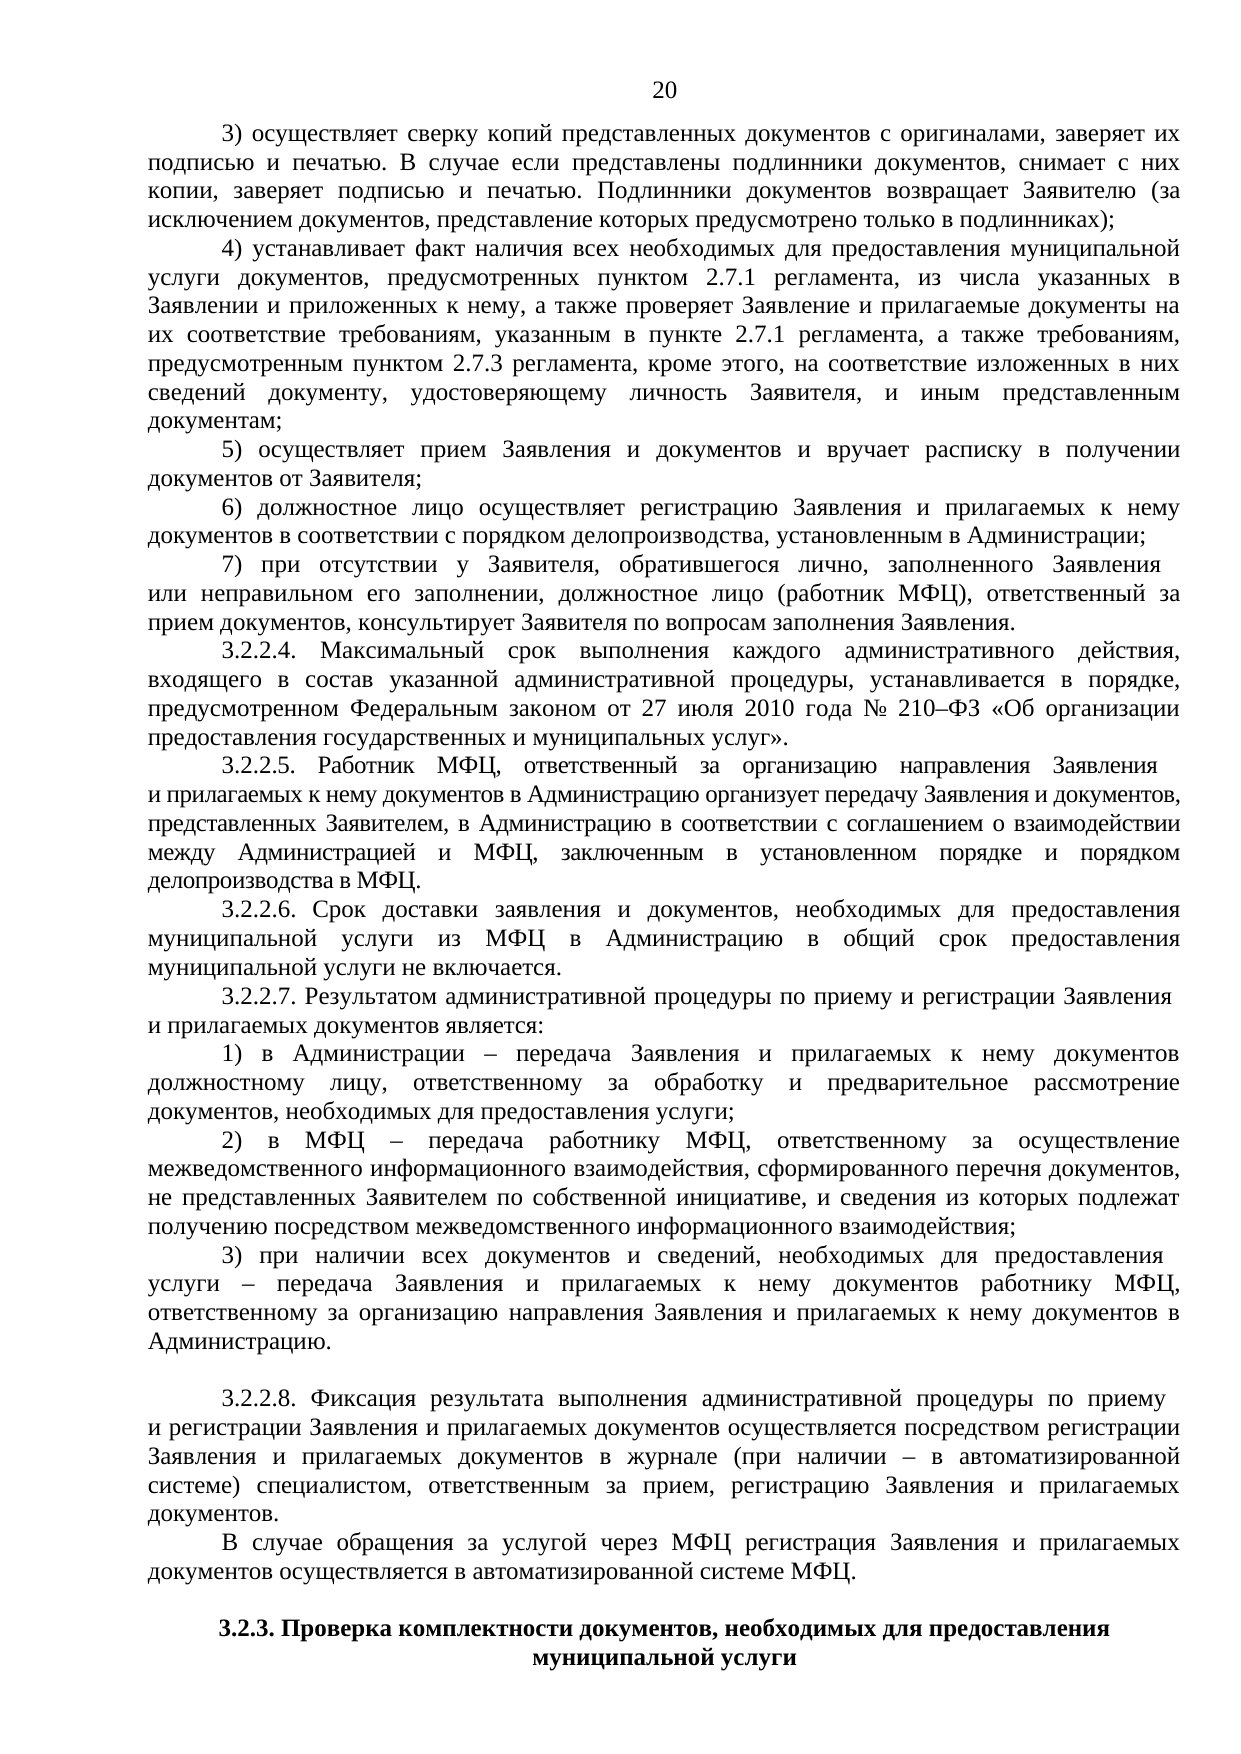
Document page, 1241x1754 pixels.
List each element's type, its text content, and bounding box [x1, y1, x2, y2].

text 4) устанавливает факт наличия всех необходимых для предоставления муниципальной услуги документов, предусмотренных пунктом 2.7.1 регламента, из числа указанных в Заявлении и приложенных к нему, а также проверяет Заявление и прилагаемые документы на их соответствие требованиям, указанным в пункте 2.7.1 регламента, а также требованиям, предусмотренным пунктом 2.7.3 регламента, кроме этого, на соответствие изложенных в них сведений документу, удостоверяющему личность Заявителя, и иным представленным документам; [148, 233, 1181, 434]
text 3.2.2.7. Результатом административной процедуры по приему и регистрации Заявления и прилагаемых документов является: [148, 981, 1181, 1038]
text 3) осуществляет сверку копий представленных документов с оригиналами, заверяет их подписью и печатью. В случае если представлены подлинники документов, снимает с них копии, заверяет подписью и печатью. Подлинники документов возвращает Заявителю (за исключением документов, представление которых предусмотрено только в подлинниках); [148, 118, 1181, 233]
text 3.2.2.4. Максимальный срок выполнения каждого административного действия, входящего в состав указанной административной процедуры, устанавливается в порядке, предусмотренном Федеральным законом от 27 июля 2010 года № 210–ФЗ «Об организации предоставления государственных и муниципальных услуг». [148, 636, 1181, 751]
text 3.2.2.6. Срок доставки заявления и документов, необходимых для предоставления муниципальной услуги из МФЦ в Администрацию в общий срок предоставления муниципальной услуги не включается. [148, 894, 1181, 981]
text 1) в Администрации – передача Заявления и прилагаемых к нему документов должностному лицу, ответственному за обработку и предварительное рассмотрение документов, необходимых для предоставления услуги; [148, 1038, 1181, 1125]
text 3) при наличии всех документов и сведений, необходимых для предоставления услуги – передача Заявления и прилагаемых к нему документов работнику МФЦ, ответственному за организацию направления Заявления и прилагаемых к нему документов в Администрацию. [148, 1240, 1181, 1355]
text 7) при отсутствии у Заявителя, обратившегося лично, заполненного Заявления или неправильном его заполнении, должностное лицо (работник МФЦ), ответственный за прием документов, консультирует Заявителя по вопросам заполнения Заявления. [148, 549, 1181, 636]
text 6) должностное лицо осуществляет регистрацию Заявления и прилагаемых к нему документов в соответствии с порядком делопроизводства, установленным в Администрации; [148, 492, 1181, 549]
text 3.2.2.5. Работник МФЦ, ответственный за организацию направления Заявления и прилагаемых к нему документов в Администрацию организует передачу Заявления и документов, представленных Заявителем, в Администрацию в соответствии с соглашением о взаимодействии между Администрацией и МФЦ, заключенным в установленном порядке и порядком делопроизводства в МФЦ. [148, 751, 1181, 894]
text В случае обращения за услугой через МФЦ регистрация Заявления и прилагаемых документов осуществляется в автоматизированной системе МФЦ. [148, 1527, 1181, 1585]
text 2) в МФЦ – передача работнику МФЦ, ответственному за осуществление межведомственного информационного взаимодействия, сформированного перечня документов, не представленных Заявителем по собственной инициативе, и сведения из которых подлежат получению посредством межведомственного информационного взаимодействия; [148, 1125, 1181, 1240]
text 3.2.2.8. Фиксация результата выполнения административной процедуры по приему и регистрации Заявления и прилагаемых документов осуществляется посредством регистрации Заявления и прилагаемых документов в журнале (при наличии – в автоматизированной системе) специалистом, ответственным за прием, регистрацию Заявления и прилагаемых документов. [148, 1383, 1181, 1527]
text 3.2.3. Проверка комплектности документов, необходимых для предоставления муниципальной услуги [148, 1613, 1181, 1671]
text 5) осуществляет прием Заявления и документов и вручает расписку в получении документов от Заявителя; [148, 434, 1181, 492]
